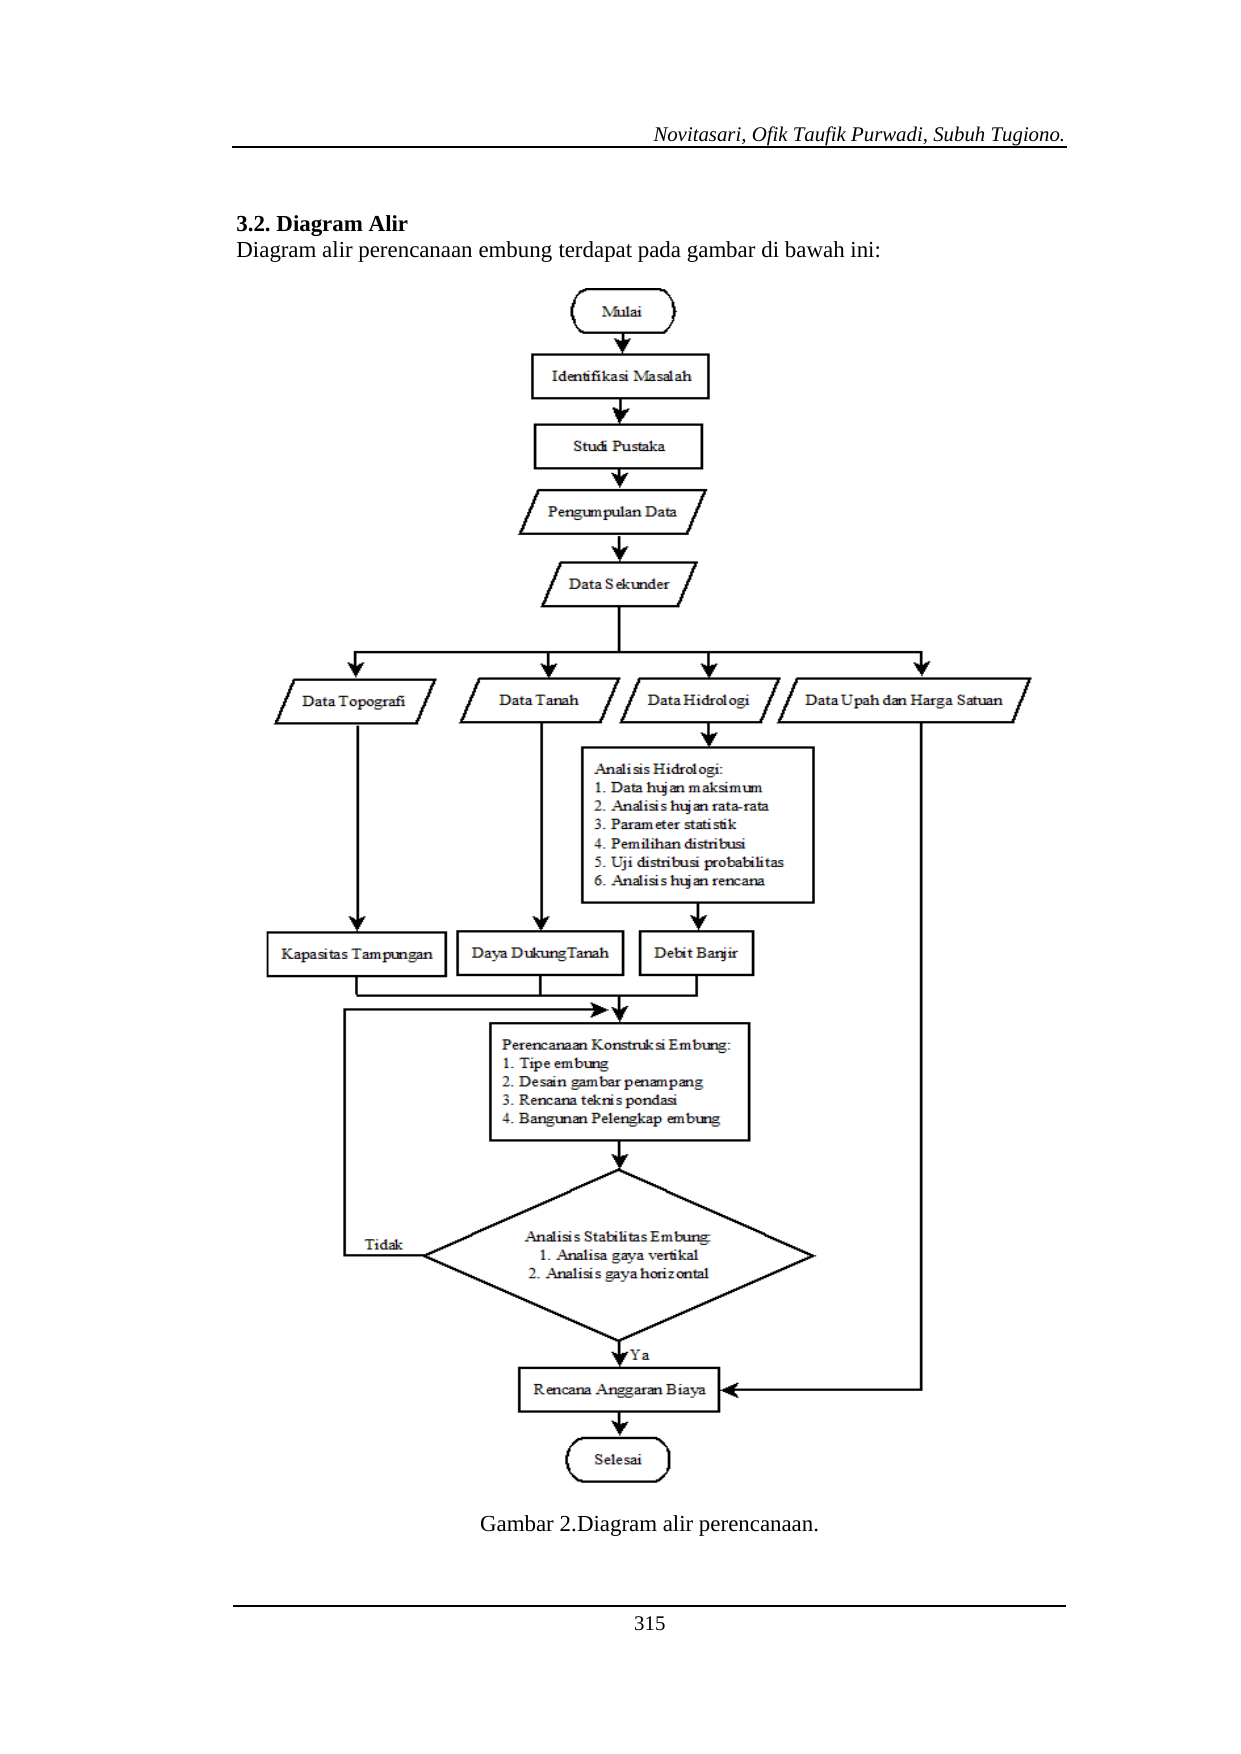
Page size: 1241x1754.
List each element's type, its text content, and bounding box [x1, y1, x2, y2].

text Diagram alir perencanaan embung terdapat pada gambar di bawah ini: [236, 236, 1063, 262]
text Gambar 2.Diagram alir perencanaan. [236, 1510, 1063, 1536]
picture [266, 288, 1033, 1484]
text 3.2. Diagram Alir [236, 209, 1063, 236]
